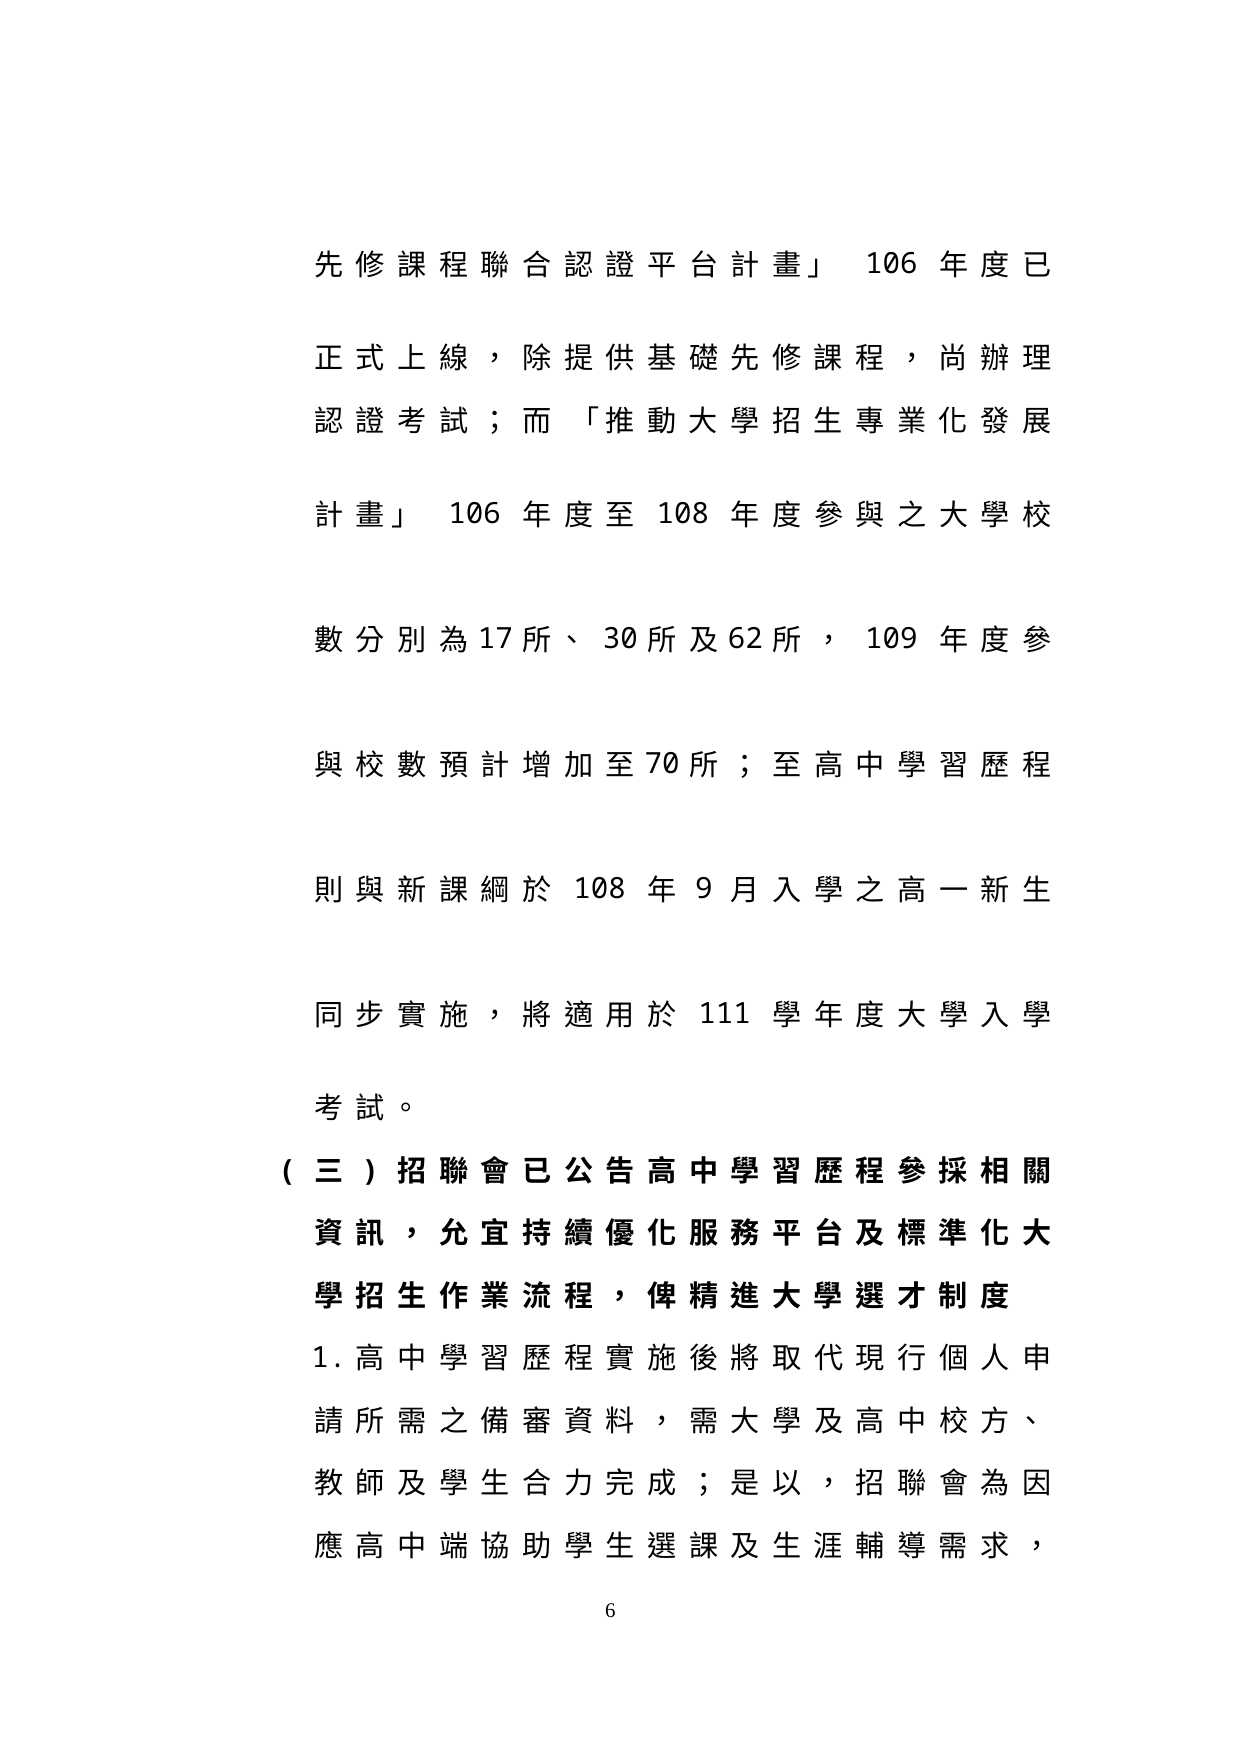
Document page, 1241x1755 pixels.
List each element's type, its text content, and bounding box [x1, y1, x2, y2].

text 2.教育部建置高中學習歷程檔案資料庫及推動大學招生專業化發展之經費，106年度至110年度計編列6億1,044萬2千元；相關辦理項目包括補助發展高中銜接大學課程、建置高中學習歷程資料庫之多元學習服務平台及協助大學建立選才標準作業流程以推動大學招生專業化等(詳表1)。有關上述事項推動成效，其中「準大學生先修課程聯合認證平台計畫」106年度已正式上線，除提供基礎先修課程，尚辦理認證考試；而「推動大學招生專業化發展計畫」106年度至108年度參與之大學校數分別為17所、30所及62所，109年度參與校數預計增加至70所；至高中學習歷程則與新課綱於108年9月入學之高一新生同步實施，將適用於111學年度大學入學考試。 [271, 189, 1058, 1127]
text (三)招聯會已公告高中學習歷程參採相關資訊，允宜持續優化服務平台及標準化大學招生作業流程，俾精進大學選才制度 [242, 1127, 1058, 1314]
text 1.高中學習歷程實施後將取代現行個人申請所需之備審資料，需大學及高中校方、教師及學生合力完成；是以，招聯會為因應高中端協助學生選課及生涯輔導需求， [271, 1314, 1058, 1564]
